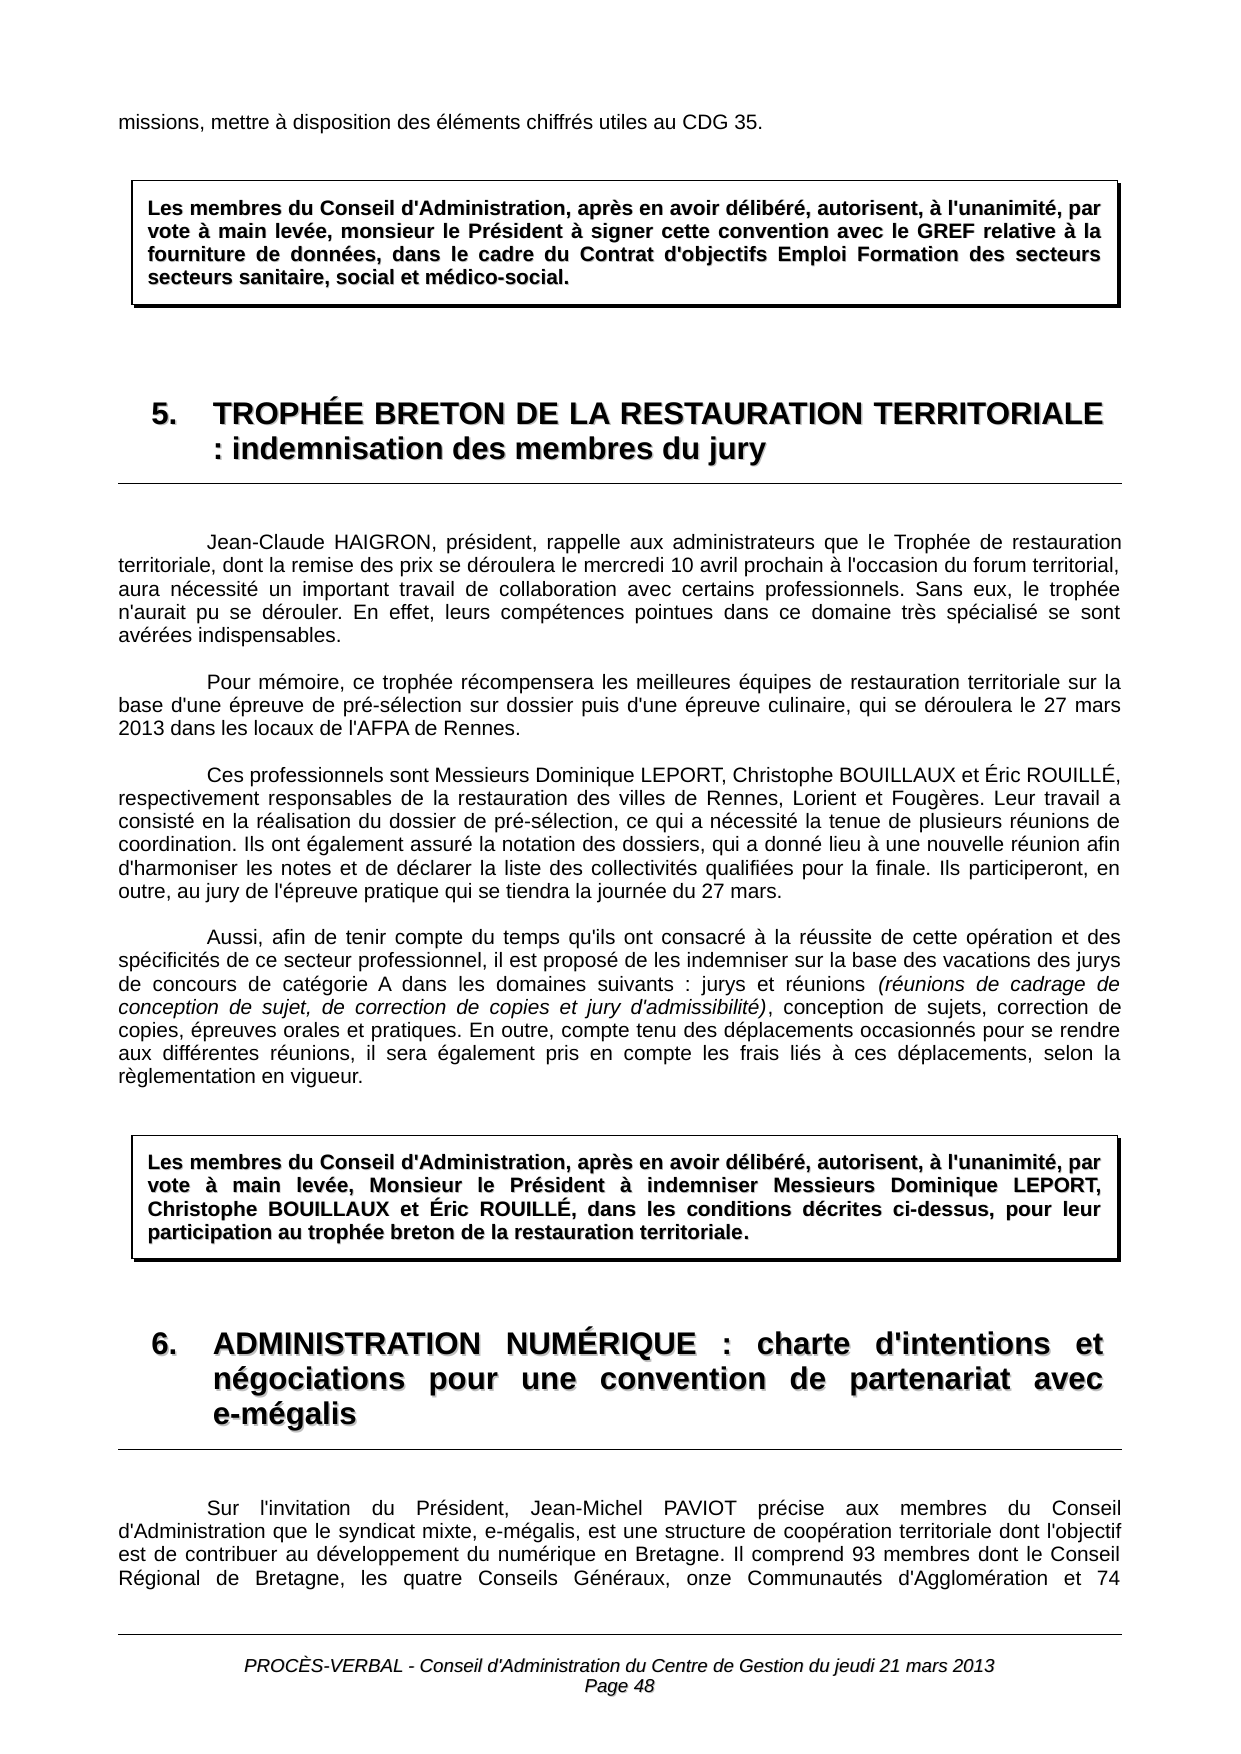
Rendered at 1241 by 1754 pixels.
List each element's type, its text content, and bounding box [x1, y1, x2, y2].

text Jean-Claude HAIGRON, président, rappelle aux administrateurs que le Trophée de restauration territoriale, dont la remise des prix se déroulera le mercredi 10 avril prochain à l'occasion du forum territorial, aura nécessité un important travail de collaboration avec certains professionnels. Sans eux, le trophée n'aurait pu se dérouler. En effet, leurs compétences pointues dans ce domaine très spécialisé se sont avérées indispensables. [118, 531, 1122, 647]
subtitle TROPHÉE BRETON DE LA RESTAURATION TERRITORIALE : indemnisation des membres du jury [118, 378, 1122, 483]
subtitle ADMINISTRATION NUMÉRIQUE : charte d'intentions et négociations pour une convention de partenariat avec e-mégalis [118, 1309, 1122, 1449]
text Sur l'invitation du Président, Jean-Michel PAVIOT précise aux membres du Conseil d'Administration que le syndicat mixte, e-mégalis, est une structure de coopération territoriale dont l'objectif est de contribuer au développement du numérique en Bretagne. Il comprend 93 membres dont le Conseil Régional de Bretagne, les quatre Conseils Généraux, onze Communautés d'Agglomération et 74 [118, 1496, 1122, 1589]
list Les membres du Conseil d'Administration, après en avoir délibéré, autorisent, à l'unanimité, par vote à main levée, Monsieur le Président à indemniser Messieurs Dominique LEPORT, Christophe BOUILLAUX et Éric ROUILLÉ, dans les conditions décrites ci-dessus, pour leur participation au trophée breton de la restauration territoriale. [133, 1136, 1117, 1258]
list Les membres du Conseil d'Administration, après en avoir délibéré, autorisent, à l'unanimité, par vote à main levée, monsieur le Président à signer cette convention avec le GREF relative à la fourniture de données, dans le cadre du Contrat d'objectifs Emploi Formation des secteurs secteurs sanitaire, social et médico-social. [133, 181, 1117, 304]
text missions, mettre à disposition des éléments chiffrés utiles au CDG 35. [118, 111, 1122, 134]
text Pour mémoire, ce trophée récompensera les meilleures équipes de restauration territoriale sur la base d'une épreuve de pré-sélection sur dossier puis d'une épreuve culinaire, qui se déroulera le 27 mars 2013 dans les locaux de l'AFPA de Rennes. [118, 670, 1122, 740]
text Ces professionnels sont Messieurs Dominique LEPORT, Christophe BOUILLAUX et Éric ROUILLÉ, respectivement responsables de la restauration des villes de Rennes, Lorient et Fougères. Leur travail a consisté en la réalisation du dossier de pré-sélection, ce qui a nécessité la tenue de plusieurs réunions de coordination. Ils ont également assuré la notation des dossiers, qui a donné lieu à une nouvelle réunion afin d'harmoniser les notes et de déclarer la liste des collectivités qualifiées pour la finale. Ils participeront, en outre, au jury de l'épreuve pratique qui se tiendra la journée du 27 mars. [118, 763, 1122, 902]
text Aussi, afin de tenir compte du temps qu'ils ont consacré à la réussite de cette opération et des spécificités de ce secteur professionnel, il est proposé de les indemniser sur la base des vacations des jurys de concours de catégorie A dans les domaines suivants : jurys et réunions (réunions de cadrage de conception de sujet, de correction de copies et jury d'admissibilité), conception de sujets, correction de copies, épreuves orales et pratiques. En outre, compte tenu des déplacements occasionnés pour se rendre aux différentes réunions, il sera également pris en compte les frais liés à ces déplacements, selon la règlementation en vigueur. [118, 926, 1122, 1088]
